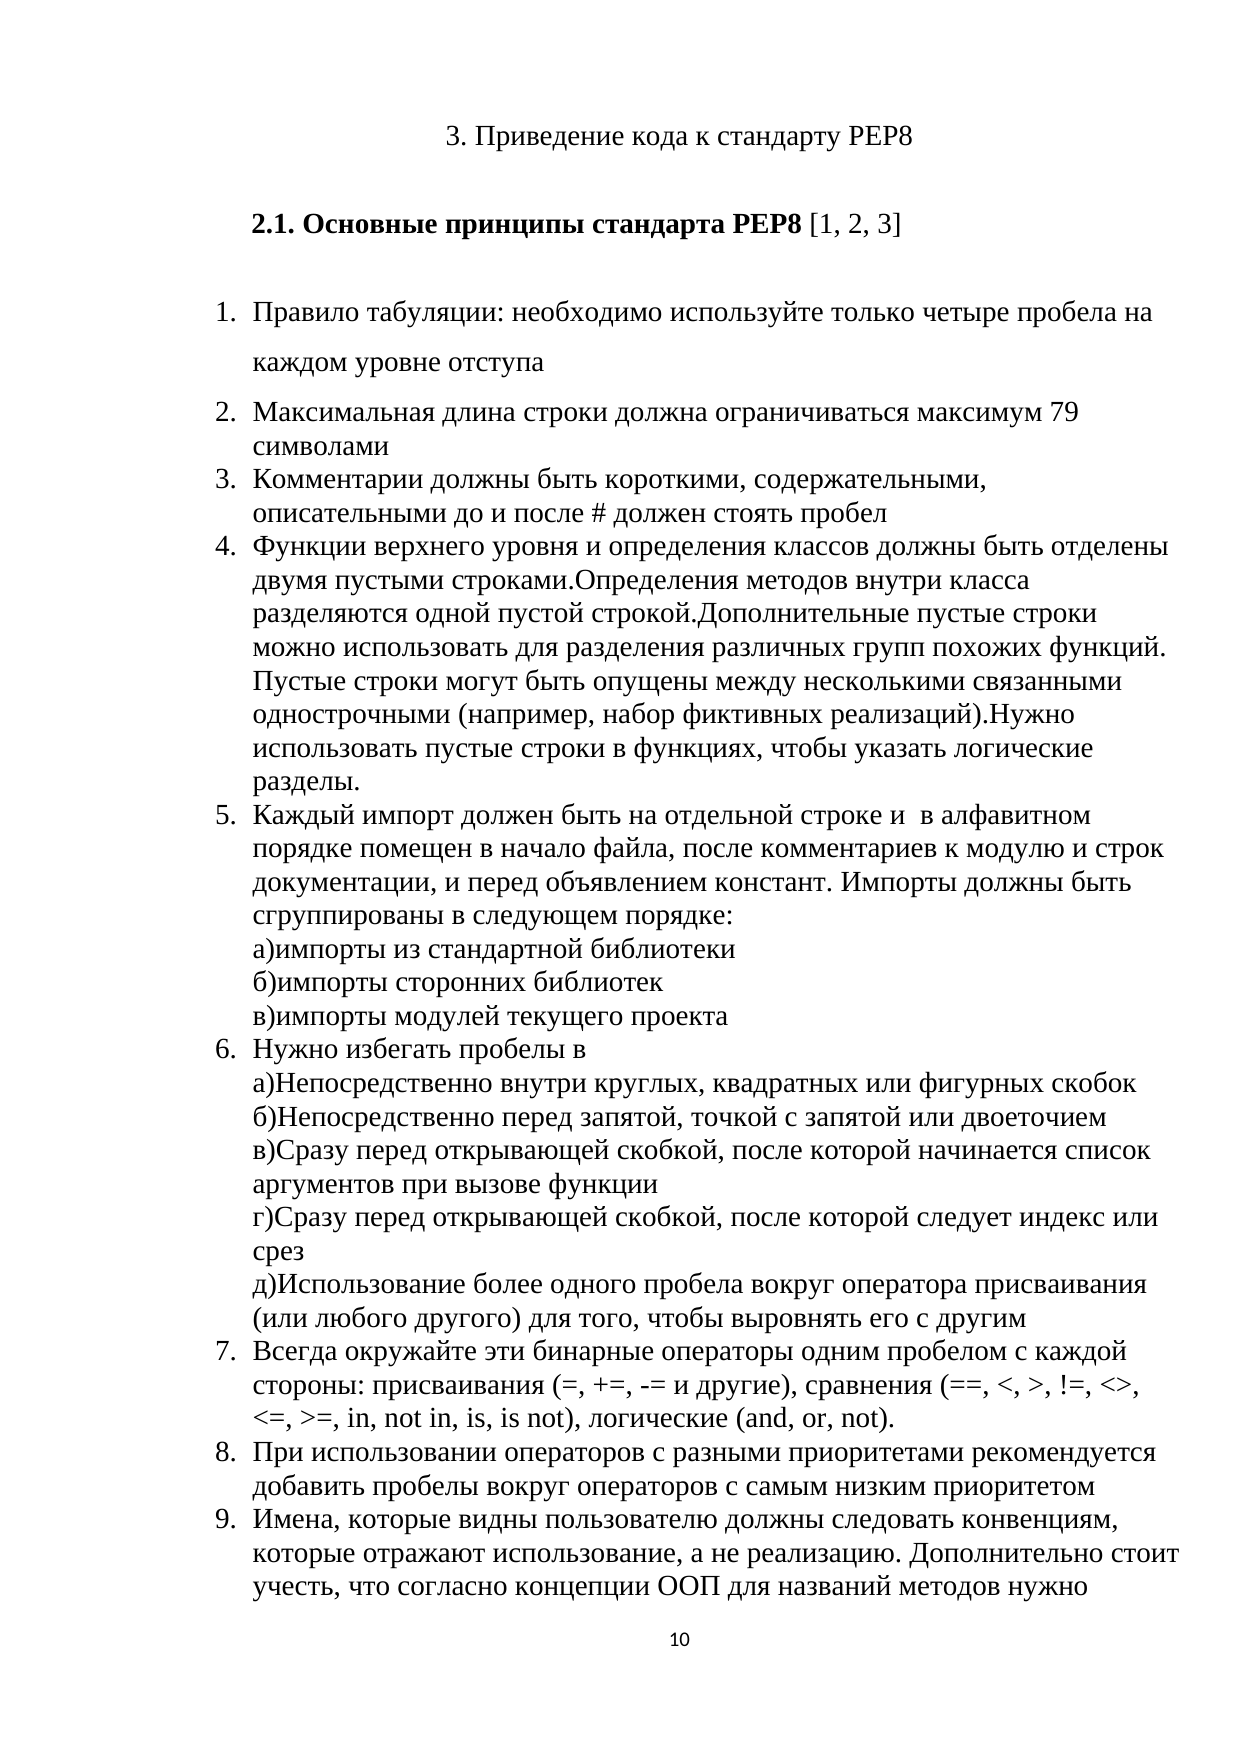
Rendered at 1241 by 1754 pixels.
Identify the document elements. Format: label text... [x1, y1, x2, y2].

list Функции верхнего уровня и определения классов должны быть отделены двумя пустыми строками.Определения методов внутри класса разделяются одной пустой строкой.Дополнительные пустые строки можно использовать для разделения различных групп похожих функций. Пустые строки могут быть опущены между несколькими связанными однострочными (например, набор фиктивных реализаций).Нужно использовать пустые строки в функциях, чтобы указать логические разделы. [215, 528, 1181, 797]
list Максимальная длина строки должна ограничиваться максимум 79 символами [215, 394, 1181, 461]
list Каждый импорт должен быть на отдельной строке и в алфавитном порядке помещен в начало файла, после комментариев к модулю и строк документации, и перед объявлением констант. Импорты должны быть сгруппированы в следующем порядке: а)импорты из стандартной библиотеки б)импорты сторонних библиотек в)импорты модулей текущего проекта [215, 797, 1181, 1032]
list Нужно избегать пробелы в а)Непосредственно внутри круглых, квадратных или фигурных скобок б)Непосредственно перед запятой, точкой с запятой или двоеточием в)Сразу перед открывающей скобкой, после которой начинается список аргументов при вызове функции г)Сразу перед открывающей скобкой, после которой следует индекс или срез д)Использование более одного пробела вокруг оператора присваивания (или любого другого) для того, чтобы выровнять его с другим [215, 1032, 1181, 1333]
list Имена, которые видны пользователю должны следовать конвенциям, которые отражают использование, а не реализацию. Дополнительно стоит учесть, что согласно концепции ООП для названий методов нужно [215, 1501, 1181, 1602]
list При использовании операторов с разными приоритетами рекомендуется добавить пробелы вокруг операторов с самым низким приоритетом [215, 1434, 1181, 1501]
subtitle Правило табуляции: необходимо используйте только четыре пробела на каждом уровне отступа [215, 294, 1181, 378]
subtitle 2.1. Основные принципы стандарта PEP8 [1, 2, 3] [177, 206, 1181, 239]
text 3. Приведение кода к стандарту PEP8 [177, 118, 1181, 152]
list Комментарии должны быть короткими, содержательными, описательными до и после # должен стоять пробел [215, 461, 1181, 528]
list Всегда окружайте эти бинарные операторы одним пробелом с каждой стороны: присваивания (=, +=, -= и другие), сравнения (==, <, >, !=, <>, <=, >=, in, not in, is, is not), логические (and, or, not). [215, 1333, 1181, 1434]
